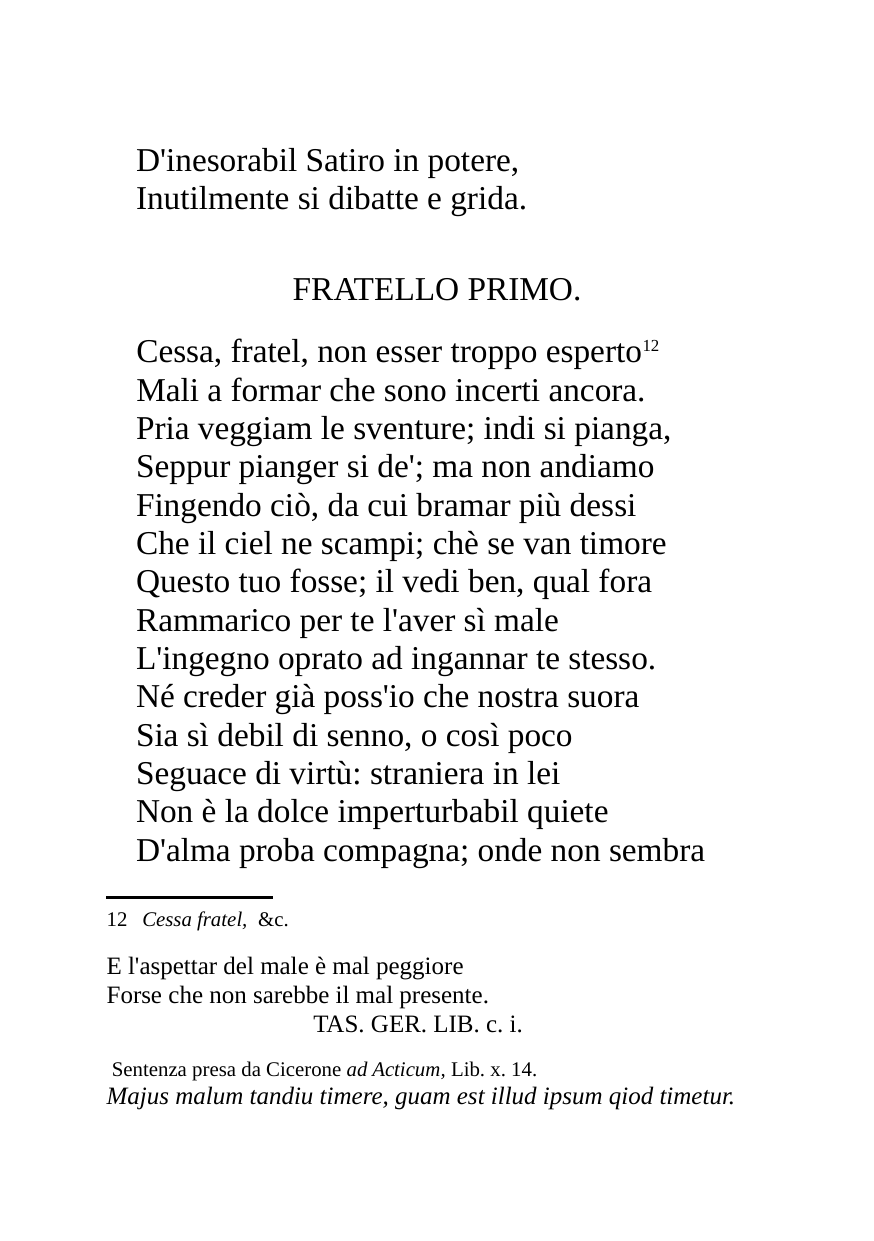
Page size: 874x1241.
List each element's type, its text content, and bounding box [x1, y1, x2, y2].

text Seguace di virtù: straniera in lei [106, 753, 768, 792]
text Né creder già poss'io che nostra suora [106, 677, 768, 715]
text Questo tuo fosse; il vedi ben, qual fora [106, 562, 768, 600]
text Fingendo ciò, da cui bramar più dessi [106, 485, 768, 523]
text FRATELLO PRIMO. [106, 270, 768, 308]
text L'ingegno oprato ad ingannar te stesso. [106, 638, 768, 677]
text Seppur pianger si de'; ma non andiamo [106, 447, 768, 485]
text TAS. GER. LIB. c. i. [313, 1009, 768, 1038]
text Sia sì debil di senno, o così poco [106, 715, 768, 753]
text D'inesorabil Satiro in potere, [106, 140, 768, 178]
text Mali a formar che sono incerti ancora. [106, 370, 768, 408]
text D'alma proba compagna; onde non sembra [106, 830, 768, 868]
text Forse che non sarebbe il mal presente. [106, 980, 768, 1009]
text Majus malum tandiu timere, guam est illud ipsum qiod timetur. [106, 1081, 768, 1110]
text E l'aspettar del male è mal peggiore [106, 951, 768, 980]
text Sentenza presa da Cicerone ad Acticum, Lib. x. 14. [106, 1057, 768, 1081]
text Inutilmente si dibatte e grida. [106, 178, 768, 217]
text Cessa fratel, &c. [106, 903, 768, 932]
text Non è la dolce imperturbabil quiete [106, 792, 768, 830]
text Pria veggiam le sventure; indi si pianga, [106, 408, 768, 447]
text Che il ciel ne scampi; chè se van timore [106, 523, 768, 562]
text Cessa, fratel, non esser troppo esperto [106, 332, 768, 370]
text Rammarico per te l'aver sì male [106, 600, 768, 638]
